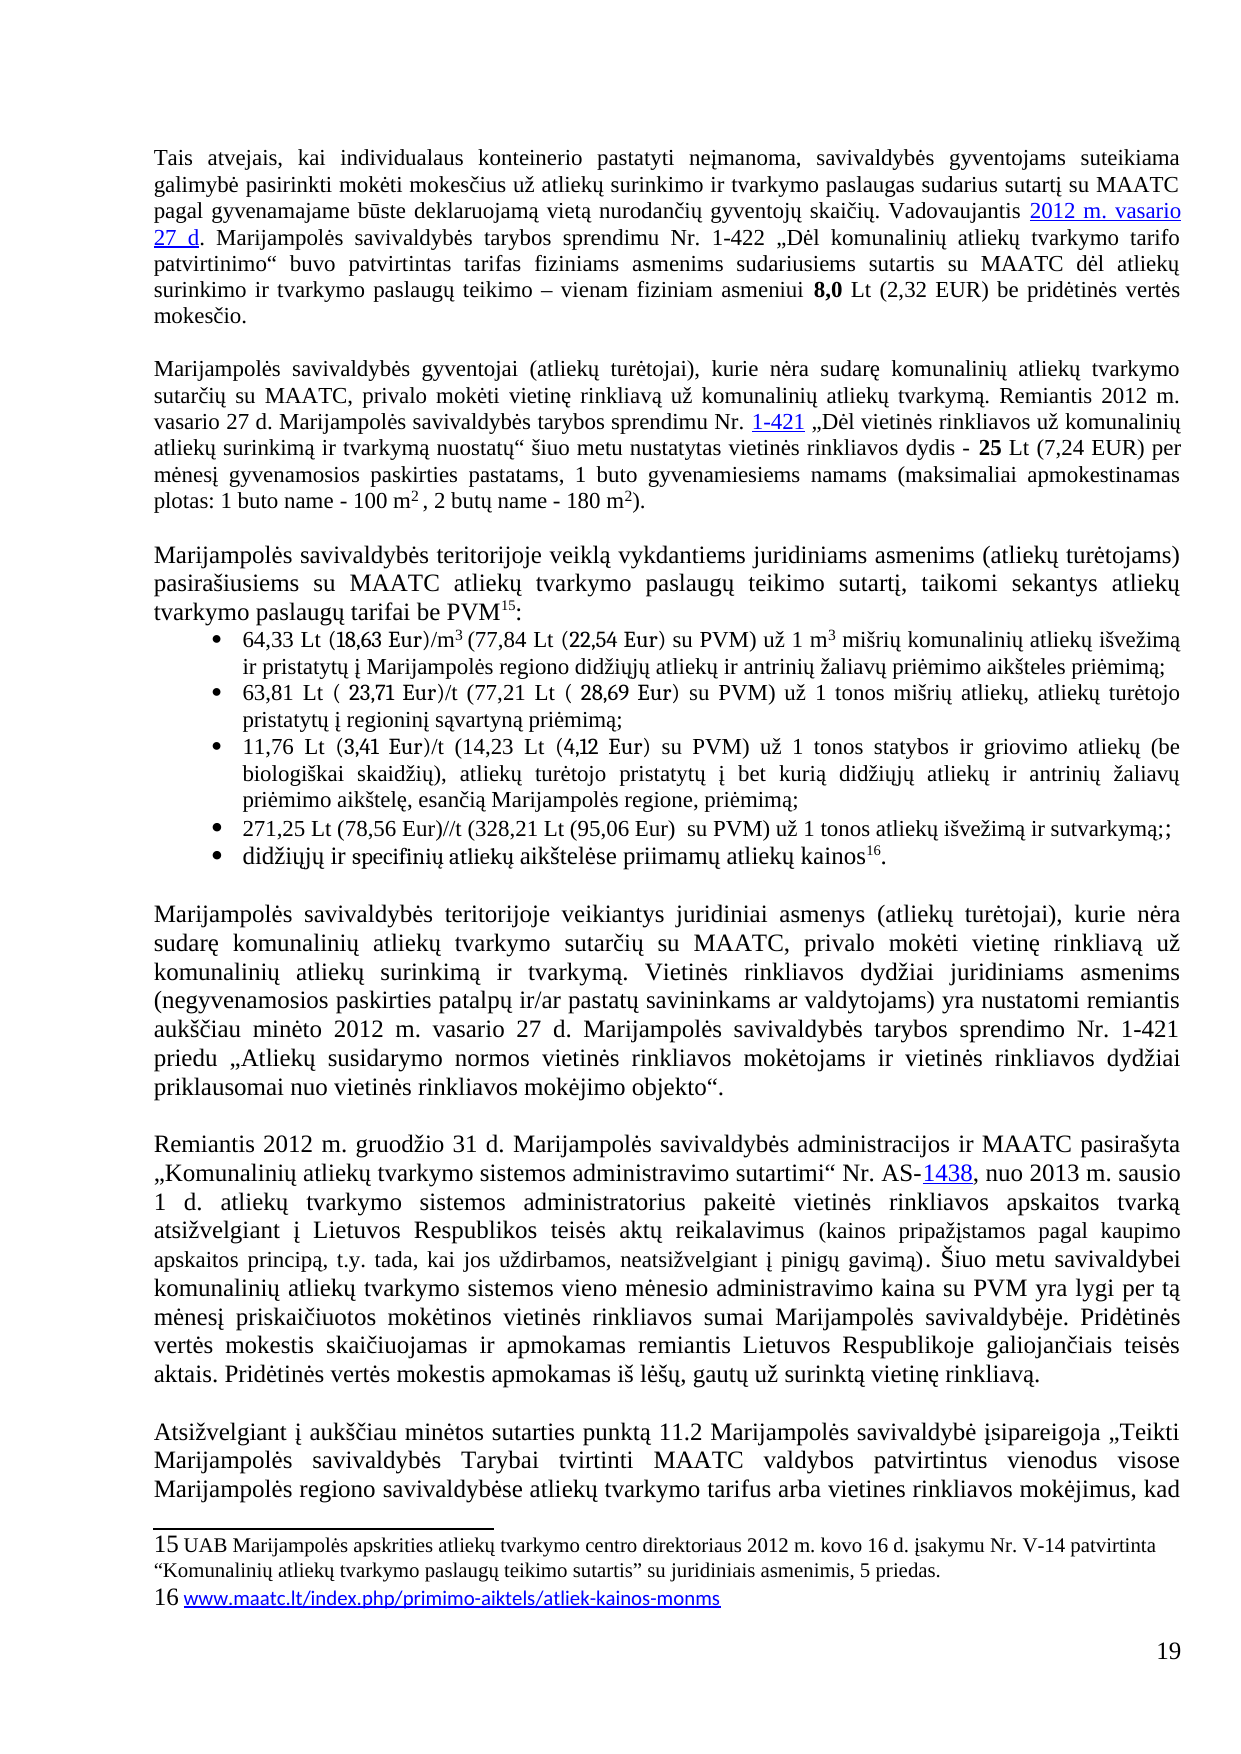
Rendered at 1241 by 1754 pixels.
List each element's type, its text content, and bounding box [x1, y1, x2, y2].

text Remiantis 2012 m. gruodžio 31 d. Marijampolės savivaldybės administracijos ir MAATC pasirašyta „Komunalinių atliekų tvarkymo sistemos administravimo sutartimi“ Nr. AS-1438, nuo 2013 m. sausio 1 d. atliekų tvarkymo sistemos administratorius pakeitė vietinės rinkliavos apskaitos tvarką atsižvelgiant į Lietuvos Respublikos teisės aktų reikalavimus (kainos pripažįstamos pagal kaupimo apskaitos principą, t.y. tada, kai jos uždirbamos, neatsižvelgiant į pinigų gavimą). Šiuo metu savivaldybei komunalinių atliekų tvarkymo sistemos vieno mėnesio administravimo kaina su PVM yra lygi per tą mėnesį priskaičiuotos mokėtinos vietinės rinkliavos sumai Marijampolės savivaldybėje. Pridėtinės vertės mokestis skaičiuojamas ir apmokamas remiantis Lietuvos Respublikoje galiojančiais teisės aktais. Pridėtinės vertės mokestis apmokamas iš lėšų, gautų už surinktą vietinę rinkliavą. [153, 1129, 1181, 1388]
text Marijampolės savivaldybės gyventojai (atliekų turėtojai), kurie nėra sudarę komunalinių atliekų tvarkymo sutarčių su MAATC, privalo mokėti vietinę rinkliavą už komunalinių atliekų tvarkymą. Remiantis 2012 m. vasario 27 d. Marijampolės savivaldybės tarybos sprendimu Nr. 1-421 „Dėl vietinės rinkliavos už komunalinių atliekų surinkimą ir tvarkymą nuostatų“ šiuo metu nustatytas vietinės rinkliavos dydis - 25 Lt (7,24 EUR) per mėnesį gyvenamosios paskirties pastatams, 1 buto gyvenamiesiems namams (maksimaliai apmokestinamas plotas: 1 buto name - 100 m2 , 2 butų name - 180 m2). [153, 355, 1181, 513]
text Atsižvelgiant į aukščiau minėtos sutarties punktą 11.2 Marijampolės savivaldybė įsipareigoja „Teikti Marijampolės savivaldybės Tarybai tvirtinti MAATC valdybos patvirtintus vienodus visose Marijampolės regiono savivaldybėse atliekų tvarkymo tarifus arba vietines rinkliavos mokėjimus, kad [153, 1417, 1181, 1503]
text Tais atvejais, kai individualaus konteinerio pastatyti neįmanoma, savivaldybės gyventojams suteikiama galimybė pasirinkti mokėti mokesčius už atliekų surinkimo ir tvarkymo paslaugas sudarius sutartį su MAATC pagal gyvenamajame būste deklaruojamą vietą nurodančių gyventojų skaičių. Vadovaujantis 2012 m. vasario 27 d. Marijampolės savivaldybės tarybos sprendimu Nr. 1-422 „Dėl komunalinių atliekų tvarkymo tarifo patvirtinimo“ buvo patvirtintas tarifas fiziniams asmenims sudariusiems sutartis su MAATC dėl atliekų surinkimo ir tvarkymo paslaugų teikimo – vienam fiziniam asmeniui 8,0 Lt (2,32 EUR) be pridėtinės vertės mokesčio. [153, 144, 1181, 329]
text Marijampolės savivaldybės teritorijoje veiklą vykdantiems juridiniams asmenims (atliekų turėtojams) pasirašiusiems su MAATC atliekų tvarkymo paslaugų teikimo sutartį, taikomi sekantys atliekų tvarkymo paslaugų tarifai be PVM: [153, 540, 1181, 626]
text  64,33 Lt (18,63 Eur)/m3 (77,84 Lt (22,54 Eur) su PVM) už 1 m3 mišrių komunalinių atliekų išvežimą ir pristatytų į Marijampolės regiono didžiųjų atliekų ir antrinių žaliavų priėmimo aikšteles priėmimą; [213, 626, 1181, 679]
text Marijampolės savivaldybės teritorijoje veikiantys juridiniai asmenys (atliekų turėtojai), kurie nėra sudarę komunalinių atliekų tvarkymo sutarčių su MAATC, privalo mokėti vietinę rinkliavą už komunalinių atliekų surinkimą ir tvarkymą. Vietinės rinkliavos dydžiai juridiniams asmenims (negyvenamosios paskirties patalpų ir/ar pastatų savininkams ar valdytojams) yra nustatomi remiantis aukščiau minėto 2012 m. vasario 27 d. Marijampolės savivaldybės tarybos sprendimo Nr. 1-421 priedu „Atliekų susidarymo normos vietinės rinkliavos mokėtojams ir vietinės rinkliavos dydžiai priklausomai nuo vietinės rinkliavos mokėjimo objekto“. [153, 899, 1181, 1101]
text UAB Marijampolės apskrities atliekų tvarkymo centro direktoriaus 2012 m. kovo 16 d. įsakymu Nr. V-14 patvirtinta “Komunalinių atliekų tvarkymo paslaugų teikimo sutartis” su juridiniais asmenimis, 5 priedas. [153, 1529, 1181, 1582]
text  didžiųjų ir specifinių atliekų aikštelėse priimamų atliekų kainos. [213, 841, 1181, 871]
text  63,81 Lt ( 23,71 Eur)/t (77,21 Lt ( 28,69 Eur) su PVM) už 1 tonos mišrių atliekų, atliekų turėtojo pristatytų į regioninį sąvartyną priėmimą; [213, 679, 1181, 733]
text  11,76 Lt (3,41 Eur)/t (14,23 Lt (4,12 Eur) su PVM) už 1 tonos statybos ir griovimo atliekų (be biologiškai skaidžių), atliekų turėtojo pristatytų į bet kurią didžiųjų atliekų ir antrinių žaliavų priėmimo aikštelę, esančią Marijampolės regione, priėmimą; [213, 733, 1181, 813]
text  271,25 Lt (78,56 Eur)//t (328,21 Lt (95,06 Eur) su PVM) už 1 tonos atliekų išvežimą ir sutvarkymą;; [213, 813, 1181, 841]
text www.maatc.lt/index.php/primimo-aiktels/atliek-kainos-monms [153, 1582, 1181, 1610]
